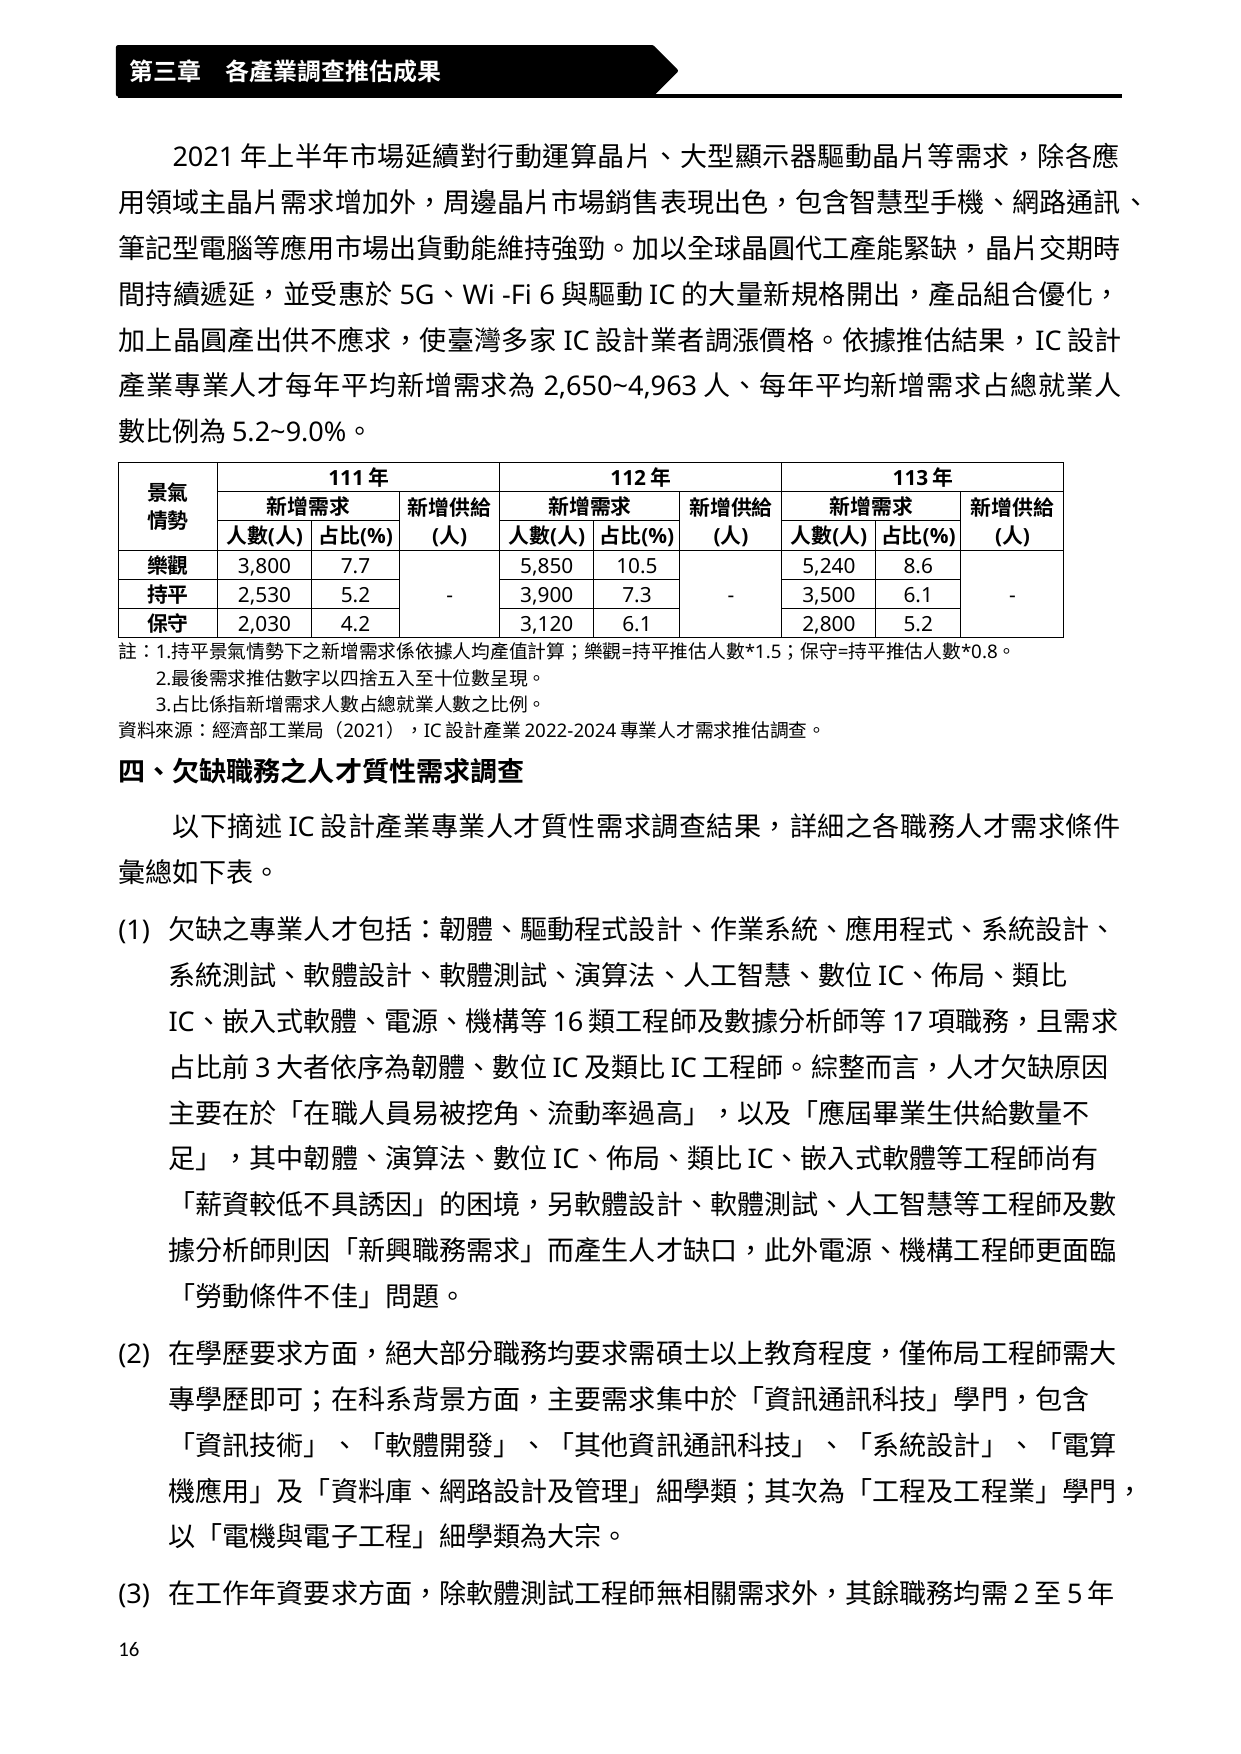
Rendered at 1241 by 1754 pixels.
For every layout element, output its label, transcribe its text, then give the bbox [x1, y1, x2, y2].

table_cell 5.2 [312, 580, 399, 608]
table_cell 2,530 [218, 580, 311, 608]
table_cell 人數(人) [218, 521, 311, 549]
table_cell 6.1 [594, 609, 679, 637]
table_header 113年 [782, 463, 1063, 491]
table_cell 保守 [119, 609, 217, 637]
table_cell - [400, 551, 499, 637]
text 資料來源：經濟部工業局（2021），IC設計產業2022-2024專業人才需求推估調查。 [118, 716, 1122, 742]
table_cell 3,800 [218, 551, 311, 579]
table_cell 3,500 [782, 580, 875, 608]
table_cell 新增供給(人) [680, 492, 781, 549]
text 四、欠缺職務之人才質性需求調查 [118, 750, 1122, 789]
table_cell 3,120 [500, 609, 593, 637]
table_cell 10.5 [594, 551, 679, 579]
table_cell 7.3 [594, 580, 679, 608]
table_cell 占比(%) [876, 521, 960, 549]
text 2021年上半年市場延續對行動運算晶片、大型顯示器驅動晶片等需求，除各應用領域主晶片需求增加外，周邊晶片市場銷售表現出色，包含智慧型手機、網路通訊、筆記型電腦等應用市場出貨動能維持強勁。加以全球晶圓代工產能緊缺，晶片交期時間持續遞延，並受惠於5G、Wi -Fi 6與驅動IC的大量新規格開出，產品組合優化，加上晶圓產出供不應求，使臺灣多家IC設計業者調漲價格。依據推估結果，IC設計產業專業人才每年平均新增需求為2,650~4,963人、每年平均新增需求占總就業人數比例為5.2~9.0%。 [118, 130, 1122, 451]
table_header 景氣 情勢 [119, 463, 217, 549]
table_cell 新增需求 [500, 492, 679, 520]
table_cell 樂觀 [119, 551, 217, 579]
text 註：1.持平景氣情勢下之新增需求係依據人均產值計算；樂觀=持平推估人數*1.5；保守=持平推估人數*0.8。 [118, 638, 1122, 664]
table_cell 4.2 [312, 609, 399, 637]
list 在學歷要求方面，絕大部分職務均要求需碩士以上教育程度，僅佈局工程師需大專學歷即可；在科系背景方面，主要需求集中於「資訊通訊科技」學門，包含「資訊技術」、「軟體開發」、「其他資訊通訊科技」、「系統設計」、「電算機應用」及「資料庫、網路設計及管理」細學類；其次為「工程及工程業」學門，以「電機與電子工程」細學類為大宗。 [118, 1327, 1122, 1556]
list 在工作年資要求方面，除軟體測試工程師無相關需求外，其餘職務均需2至5年 [118, 1567, 1122, 1613]
table_cell - [680, 551, 781, 637]
table_cell 5,850 [500, 551, 593, 579]
table_cell - [961, 551, 1063, 637]
text 3.占比係指新增需求人數占總就業人數之比例。 [156, 690, 1122, 716]
table_cell 新增需求 [218, 492, 399, 520]
table_cell 占比(%) [594, 521, 679, 549]
table_cell 2,030 [218, 609, 311, 637]
table_cell 5.2 [876, 609, 960, 637]
table_cell 7.7 [312, 551, 399, 579]
table_cell 3,900 [500, 580, 593, 608]
table_header 112年 [500, 463, 781, 491]
table_cell 5,240 [782, 551, 875, 579]
table_cell 新增供給(人) [961, 492, 1063, 549]
text 以下摘述IC設計產業專業人才質性需求調查結果，詳細之各職務人才需求條件彙總如下表。 [118, 800, 1122, 892]
table_cell 人數(人) [782, 521, 875, 549]
table_cell 6.1 [876, 580, 960, 608]
table_cell 占比(%) [312, 521, 399, 549]
table_cell 新增供給(人) [400, 492, 499, 549]
table_cell 持平 [119, 580, 217, 608]
table_cell 新增需求 [782, 492, 960, 520]
table_cell 8.6 [876, 551, 960, 579]
table_header 111年 [218, 463, 499, 491]
text 2.最後需求推估數字以四捨五入至十位數呈現。 [156, 664, 1122, 690]
table_cell 2,800 [782, 609, 875, 637]
list 欠缺之專業人才包括：韌體、驅動程式設計、作業系統、應用程式、系統設計、系統測試、軟體設計、軟體測試、演算法、人工智慧、數位IC、佈局、類比IC、嵌入式軟體、電源、機構等16類工程師及數據分析師等17項職務，且需求占比前3大者依序為韌體、數位IC及類比IC工程師。綜整而言，人才欠缺原因主要在於「在職人員易被挖角、流動率過高」，以及「應屆畢業生供給數量不足」，其中韌體、演算法、數位IC、佈局、類比IC、嵌入式軟體等工程師尚有「薪資較低不具誘因」的困境，另軟體設計、軟體測試、人工智慧等工程師及數據分析師則因「新興職務需求」而產生人才缺口，此外電源、機構工程師更面臨「勞動條件不佳」問題。 [118, 903, 1122, 1316]
table_cell 人數(人) [500, 521, 593, 549]
